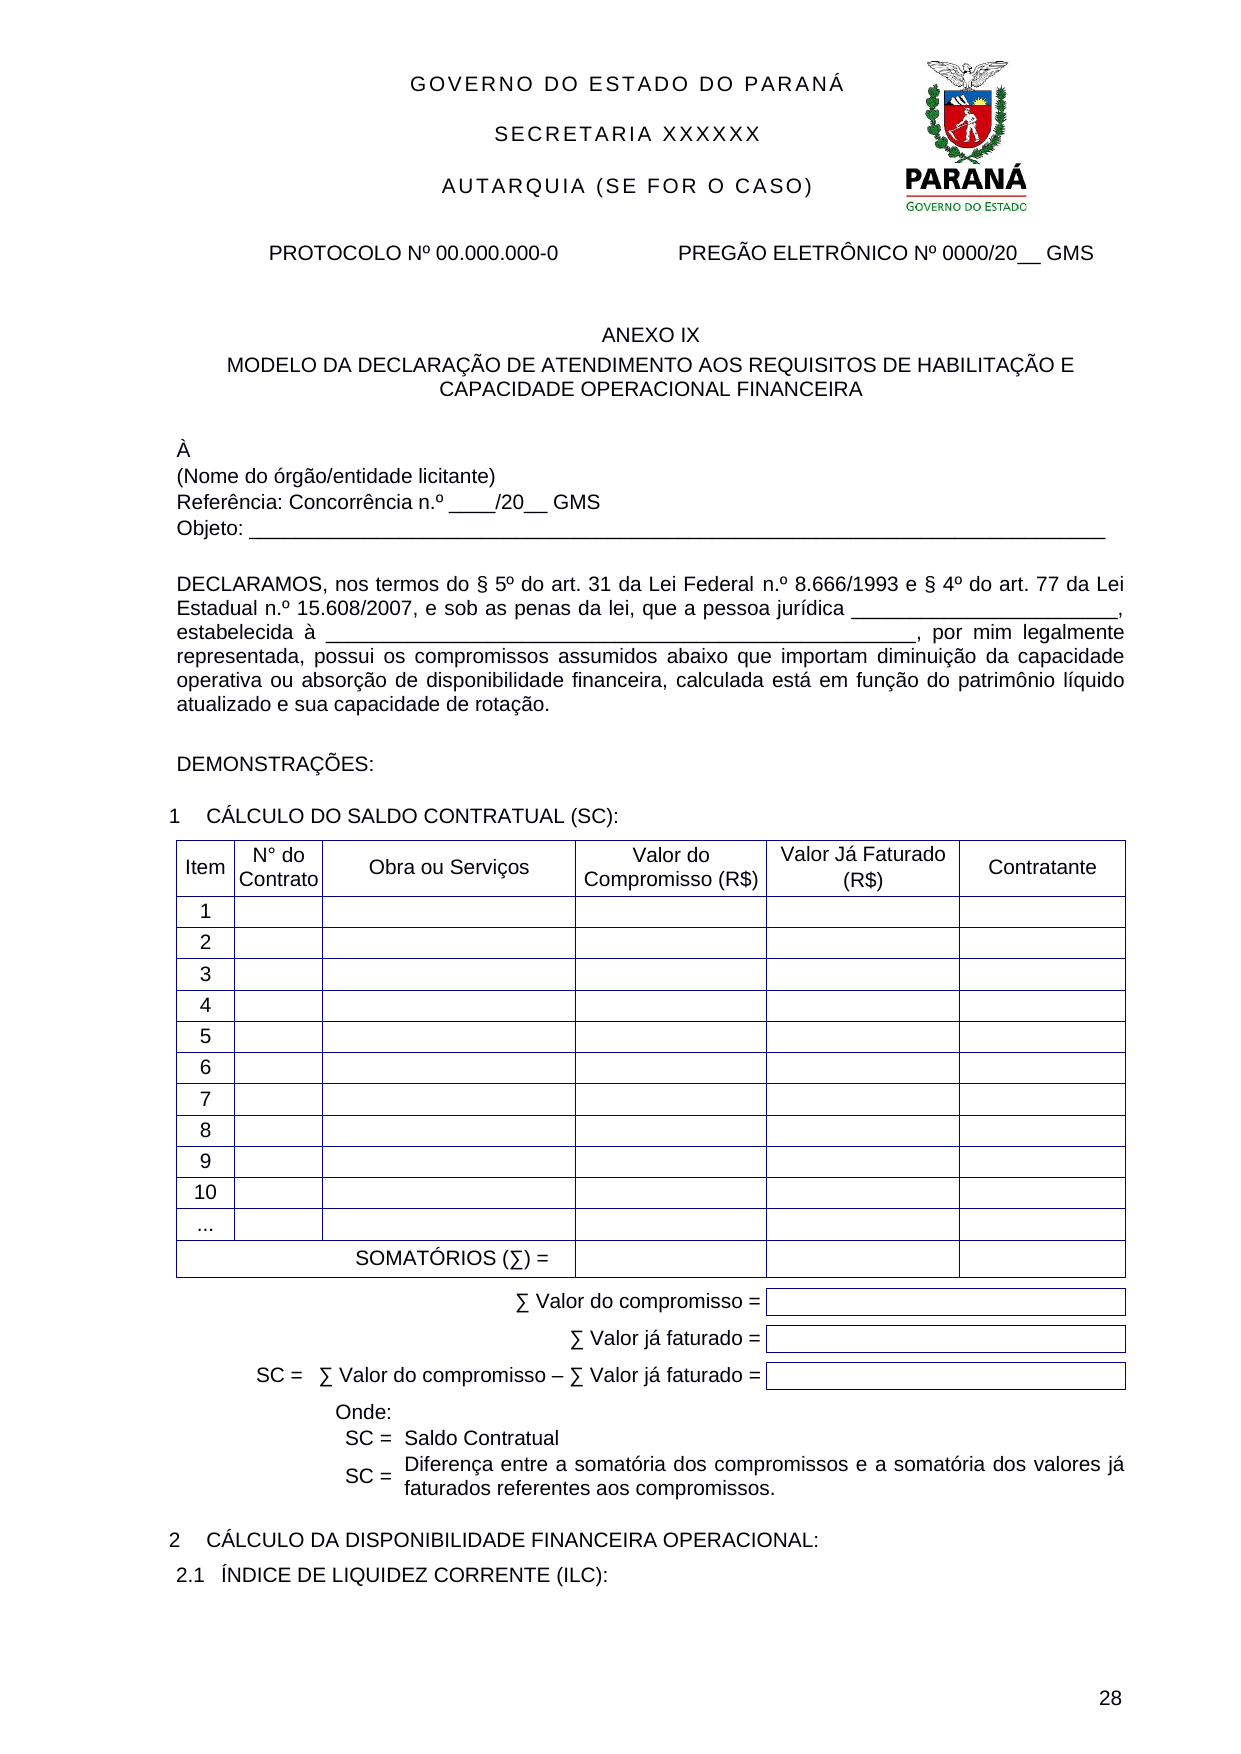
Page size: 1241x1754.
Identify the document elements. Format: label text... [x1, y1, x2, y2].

table_cell [767, 1235, 959, 1239]
table_cell [576, 1204, 766, 1208]
table_cell [576, 1173, 766, 1177]
table_cell [576, 1142, 766, 1146]
table_cell Contratante [960, 841, 1125, 855]
table_cell [576, 1110, 766, 1114]
table_cell [767, 1048, 959, 1052]
table_cell [323, 1110, 575, 1114]
table_cell [767, 985, 959, 989]
table_cell [960, 923, 1125, 927]
table_cell [235, 1142, 322, 1146]
table_cell MODELO DA DECLARAÇÃO DE ATENDIMENTO AOS REQUISITOS DE HABILITAÇÃO E CAPACIDADE OPERACIONAL FINANCEIRA [176, 353, 1126, 407]
table_cell [576, 1270, 766, 1277]
table_cell [767, 1241, 959, 1246]
table_cell [235, 1048, 322, 1052]
table_cell [767, 1017, 959, 1021]
table_cell [960, 1270, 1125, 1277]
table_cell [323, 923, 575, 927]
table_cell [235, 1017, 322, 1021]
table_cell SC = [176, 1452, 398, 1502]
table_cell [235, 923, 322, 927]
table_cell Obra ou Serviços [323, 841, 575, 855]
table_cell [398, 1400, 1126, 1426]
table_cell [960, 985, 1125, 989]
table_cell [576, 923, 766, 927]
table_cell 1 [177, 923, 234, 927]
table_cell [323, 1079, 575, 1083]
table_cell [767, 1142, 959, 1146]
table_cell [576, 1017, 766, 1021]
table_cell [576, 985, 766, 989]
table_cell 10 [177, 1204, 234, 1208]
table_cell [767, 1079, 959, 1083]
table_cell [235, 1204, 322, 1208]
table_cell [576, 1048, 766, 1052]
table_cell Saldo Contratual [398, 1426, 1126, 1452]
table_cell [960, 954, 1125, 958]
table_cell [235, 1235, 322, 1239]
table_cell [960, 1173, 1125, 1177]
table_cell [235, 1110, 322, 1114]
table_cell [323, 1048, 575, 1052]
table_cell [235, 954, 322, 958]
table_cell 8 [177, 1142, 234, 1146]
table_cell [960, 1110, 1125, 1114]
table_cell [176, 542, 1126, 572]
table_cell [323, 954, 575, 958]
table_cell [767, 1270, 959, 1277]
table_cell 5 [177, 1048, 234, 1052]
table_cell [576, 1241, 766, 1246]
table_cell SOMATÓRIOS (∑) = [177, 1241, 575, 1277]
table_cell [767, 923, 959, 927]
table_cell [323, 1017, 575, 1021]
table_cell [323, 1173, 575, 1177]
table_cell [960, 1241, 1125, 1246]
table_cell ∑ Valor já faturado = [176, 1325, 766, 1352]
table_cell Valor do Compromisso (R$) [576, 891, 766, 896]
table_cell Diferença entre a somatória dos compromissos e a somatória dos valores já faturados referentes aos compromissos. [398, 1452, 1126, 1502]
table_header ANEXO IX [176, 323, 1126, 353]
table_cell [323, 985, 575, 989]
table_cell ∑ Valor do compromisso = [176, 1288, 766, 1314]
table_cell [235, 1079, 322, 1083]
table_cell [767, 954, 959, 958]
table_cell 3 [177, 985, 234, 989]
table_cell [576, 1079, 766, 1083]
table_cell Obra ou Serviços [323, 879, 575, 896]
table_cell [176, 408, 1126, 438]
table_cell 9 [177, 1173, 234, 1177]
table_cell [960, 1017, 1125, 1021]
table_cell 2 [177, 954, 234, 958]
table_cell [323, 1142, 575, 1146]
table_cell [767, 1204, 959, 1208]
table_cell ... [177, 1235, 234, 1239]
table_cell [767, 1173, 959, 1177]
table_cell [576, 954, 766, 958]
table_cell 4 [177, 1017, 234, 1021]
table_cell [235, 985, 322, 989]
table_cell [176, 722, 1126, 752]
table_cell Item [177, 879, 234, 896]
table_cell [960, 1048, 1125, 1052]
table_cell Valor Já Faturado (R$) [767, 892, 959, 896]
table_cell DECLARAMOS, nos termos do § 5º do art. 31 da Lei Federal n.º 8.666/1993 e § 4º do art. 77 da Lei Estadual n.º 15.608/2007, e sob as penas da lei, que a pessoa jurídica _______________________, estabelecida à ___________________________________________________, por mim legalmente representada, possui os compromissos assumidos abaixo que importam diminuição da capacidade operativa ou absorção de disponibilidade financeira, calculada está em função do patrimônio líquido atualizado e sua capacidade de rotação. [176, 572, 1126, 722]
table_cell N° do Contrato [235, 891, 322, 896]
table_cell [960, 1079, 1125, 1083]
table_cell Contratante [960, 879, 1125, 896]
table_cell 7 [177, 1110, 234, 1114]
table_cell [767, 1110, 959, 1114]
table_cell [960, 1142, 1125, 1146]
table_cell Onde: [176, 1400, 398, 1426]
table_cell ∑ Valor do compromisso – ∑ Valor já faturado = [309, 1362, 766, 1389]
table_cell [323, 1235, 575, 1239]
table_cell 6 [177, 1079, 234, 1083]
table_cell [576, 1235, 766, 1239]
table_cell [235, 1173, 322, 1177]
table_cell Item [177, 841, 234, 855]
table_cell [960, 1235, 1125, 1239]
table_cell [960, 1204, 1125, 1208]
table_cell SC = [176, 1362, 309, 1389]
table_cell SC = [176, 1426, 398, 1452]
table_cell [323, 1204, 575, 1208]
